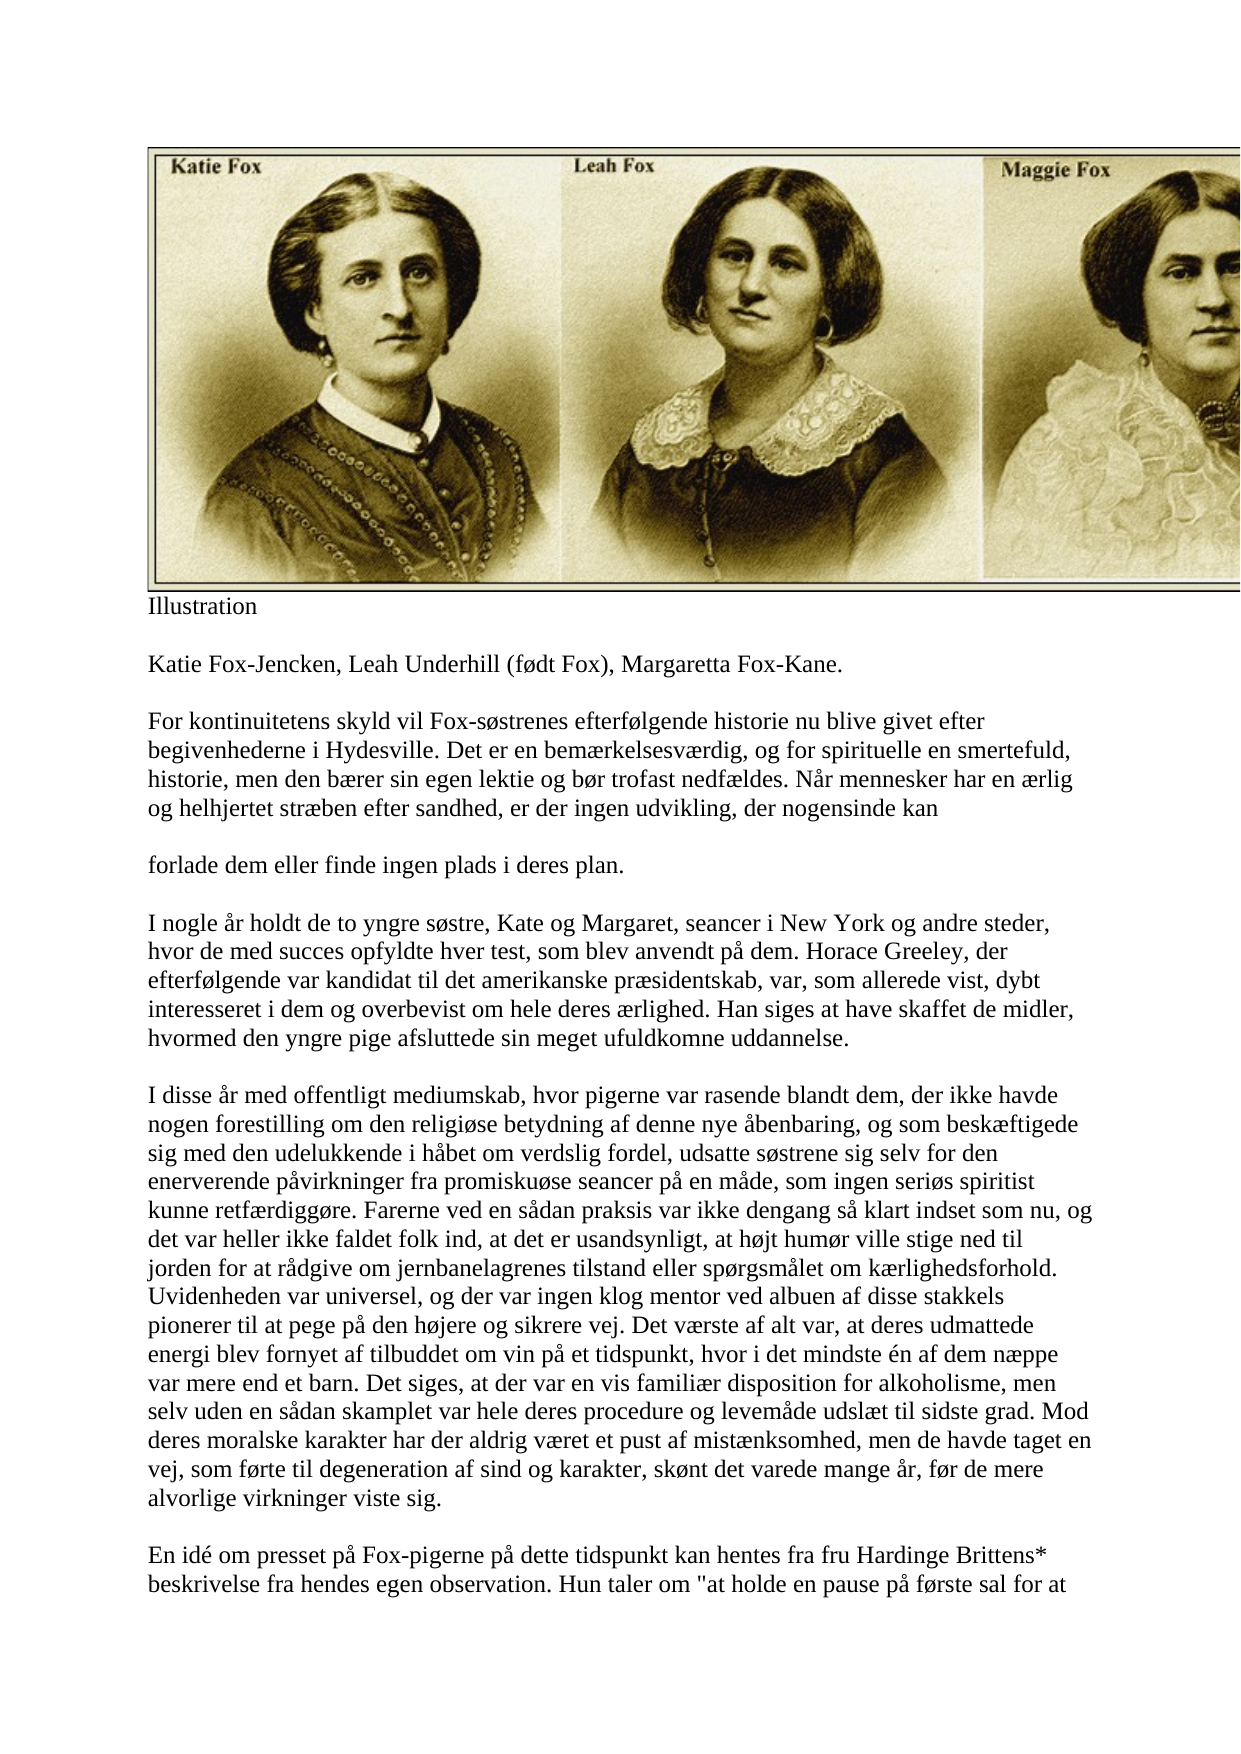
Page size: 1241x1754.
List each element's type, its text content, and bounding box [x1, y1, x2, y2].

text Illustration [148, 592, 1093, 620]
picture [147, 147, 1241, 592]
text Katie Fox-Jencken, Leah Underhill (født Fox), Margaretta Fox-Kane. [148, 649, 1093, 678]
text En idé om presset på Fox-pigerne på dette tidspunkt kan hentes fra fru Hardinge Brittens* beskrivelse fra hendes egen observation. Hun taler om "at holde en pause på første sal for at [148, 1540, 1093, 1598]
text forlade dem eller finde ingen plads i deres plan. [148, 850, 1093, 879]
text I disse år med offentligt mediumskab, hvor pigerne var rasende blandt dem, der ikke havde nogen forestilling om den religiøse betydning af denne nye åbenbaring, og som beskæftigede sig med den udelukkende i håbet om verdslig fordel, udsatte søstrene sig selv for den enerverende påvirkninger fra promiskuøse seancer på en måde, som ingen seriøs spiritist kunne retfærdiggøre. Farerne ved en sådan praksis var ikke dengang så klart indset som nu, og det var heller ikke faldet folk ind, at det er usandsynligt, at højt humør ville stige ned til jorden for at rådgive om jernbanelagrenes tilstand eller spørgsmålet om kærlighedsforhold. Uvidenheden var universel, og der var ingen klog mentor ved albuen af ​​disse stakkels pionerer til at pege på den højere og sikrere vej. Det værste af alt var, at deres udmattede energi blev fornyet af tilbuddet om vin på et tidspunkt, hvor i det mindste én af dem næppe var mere end et barn. Det siges, at der var en vis familiær disposition for alkoholisme, men selv uden en sådan skamplet var hele deres procedure og levemåde udslæt til sidste grad. Mod deres moralske karakter har der aldrig været et pust af mistænksomhed, men de havde taget en vej, som førte til degeneration af sind og karakter, skønt det varede mange år, før de mere alvorlige virkninger viste sig. [148, 1080, 1093, 1511]
text For kontinuitetens skyld vil Fox-søstrenes efterfølgende historie nu blive givet efter begivenhederne i Hydesville. Det er en bemærkelsesværdig, og for spirituelle en smertefuld, historie, men den bærer sin egen lektie og bør trofast nedfældes. Når mennesker har en ærlig og helhjertet stræben efter sandhed, er der ingen udvikling, der nogensinde kan [148, 706, 1093, 821]
text I nogle år holdt de to yngre søstre, Kate og Margaret, seancer i New York og andre steder, hvor de med succes opfyldte hver test, som blev anvendt på dem. Horace Greeley, der efterfølgende var kandidat til det amerikanske præsidentskab, var, som allerede vist, dybt interesseret i dem og overbevist om hele deres ærlighed. Han siges at have skaffet de midler, hvormed den yngre pige afsluttede sin meget ufuldkomne uddannelse. [148, 908, 1093, 1051]
